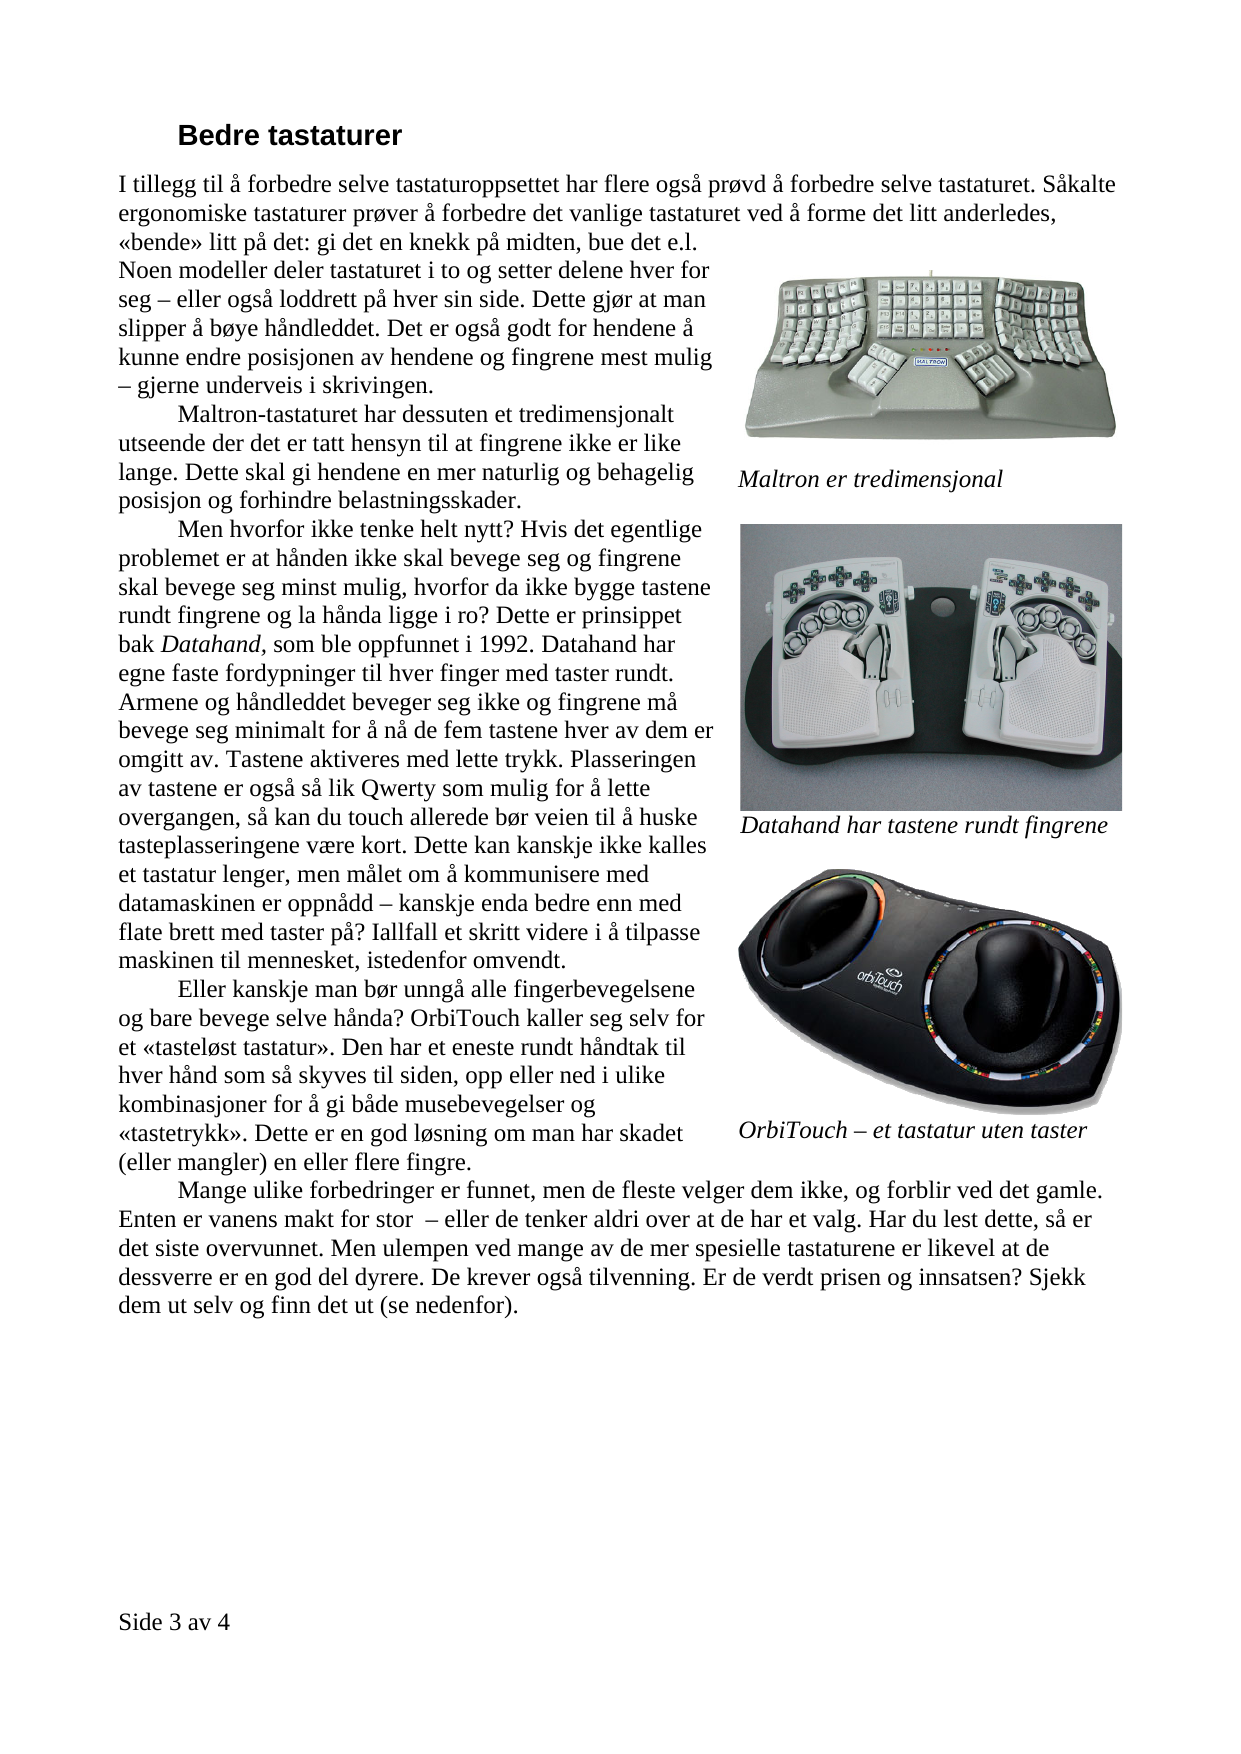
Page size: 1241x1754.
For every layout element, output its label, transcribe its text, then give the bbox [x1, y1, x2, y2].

text Mange ulike forbedringer er funnet, men de fleste velger dem ikke, og forblir ved det gamle. Enten er vanens makt for stor – eller de tenker aldri over at de har et valg. Har du lest dette, så er det siste overvunnet. Men ulempen ved mange av de mer spesielle tastaturene er likevel at de dessverre er en god del dyrere. De krever også tilvenning. Er de verdt prisen og innsatsen? Sjekk dem ut selv og finn det ut (se nedenfor). [118, 1176, 1122, 1319]
text Maltron er tredimensjonal [738, 447, 1122, 493]
text Datahand har tastene rundt fingrene [740, 811, 1122, 839]
picture [738, 869, 1123, 1115]
text OrbiTouch – et tastatur uten taster [738, 1115, 1122, 1144]
picture [738, 270, 1123, 447]
text Men hvorfor ikke tenke helt nytt? Hvis det egentlige problemet er at hånden ikke skal bevege seg og fingrene skal bevege seg minst mulig, hvorfor da ikke bygge tastene rundt fingrene og la hånda ligge i ro? Dette er prinsippet bak Datahand, som ble oppfunnet i 1992. Datahand har egne faste fordypninger til hver finger med taster rundt. Armene og håndleddet beveger seg ikke og fingrene må bevege seg minimalt for å nå de fem tastene hver av dem er omgitt av. Tastene aktiveres med lette trykk. Plasseringen av tastene er også så lik Qwerty som mulig for å lette overgangen, så kan du touch allerede bør veien til å huske tasteplasseringene være kort. Dette kan kanskje ikke kalles et tastatur lenger, men målet om å kommunisere med datamaskinen er oppnådd – kanskje enda bedre enn med flate brett med taster på? Iallfall et skritt videre i å tilpasse maskinen til mennesket, istedenfor omvendt. [118, 514, 1122, 974]
subtitle Bedre tastaturer [118, 118, 1122, 152]
picture [740, 524, 1123, 811]
text Maltron-tastaturet har dessuten et tredimensjonalt utseende der det er tatt hensyn til at fingrene ikke er like lange. Dette skal gi hendene en mer naturlig og behagelig posisjon og forhindre belastningsskader. [118, 399, 1122, 514]
text I tillegg til å forbedre selve tastaturoppsettet har flere også prøvd å forbedre selve tastaturet. Såkalte ergonomiske tastaturer prøver å forbedre det vanlige tastaturet ved å forme det litt anderledes, «bende» litt på det: gi det en knekk på midten, bue det e.l. Noen modeller deler tastaturet i to og setter delene hver for seg – eller også loddrett på hver sin side. Dette gjør at man slipper å bøye håndleddet. Det er også godt for hendene å kunne endre posisjonen av hendene og fingrene mest mulig – gjerne underveis i skrivingen. [118, 169, 1122, 399]
text Eller kanskje man bør unngå alle fingerbevegelsene og bare bevege selve hånda? OrbiTouch kaller seg selv for et «tasteløst tastatur». Den har et eneste rundt håndtak til hver hånd som så skyves til siden, opp eller ned i ulike kombinasjoner for å gi både musebevegelser og «tastetrykk». Dette er en god løsning om man har skadet (eller mangler) en eller flere fingre. [118, 974, 1122, 1176]
